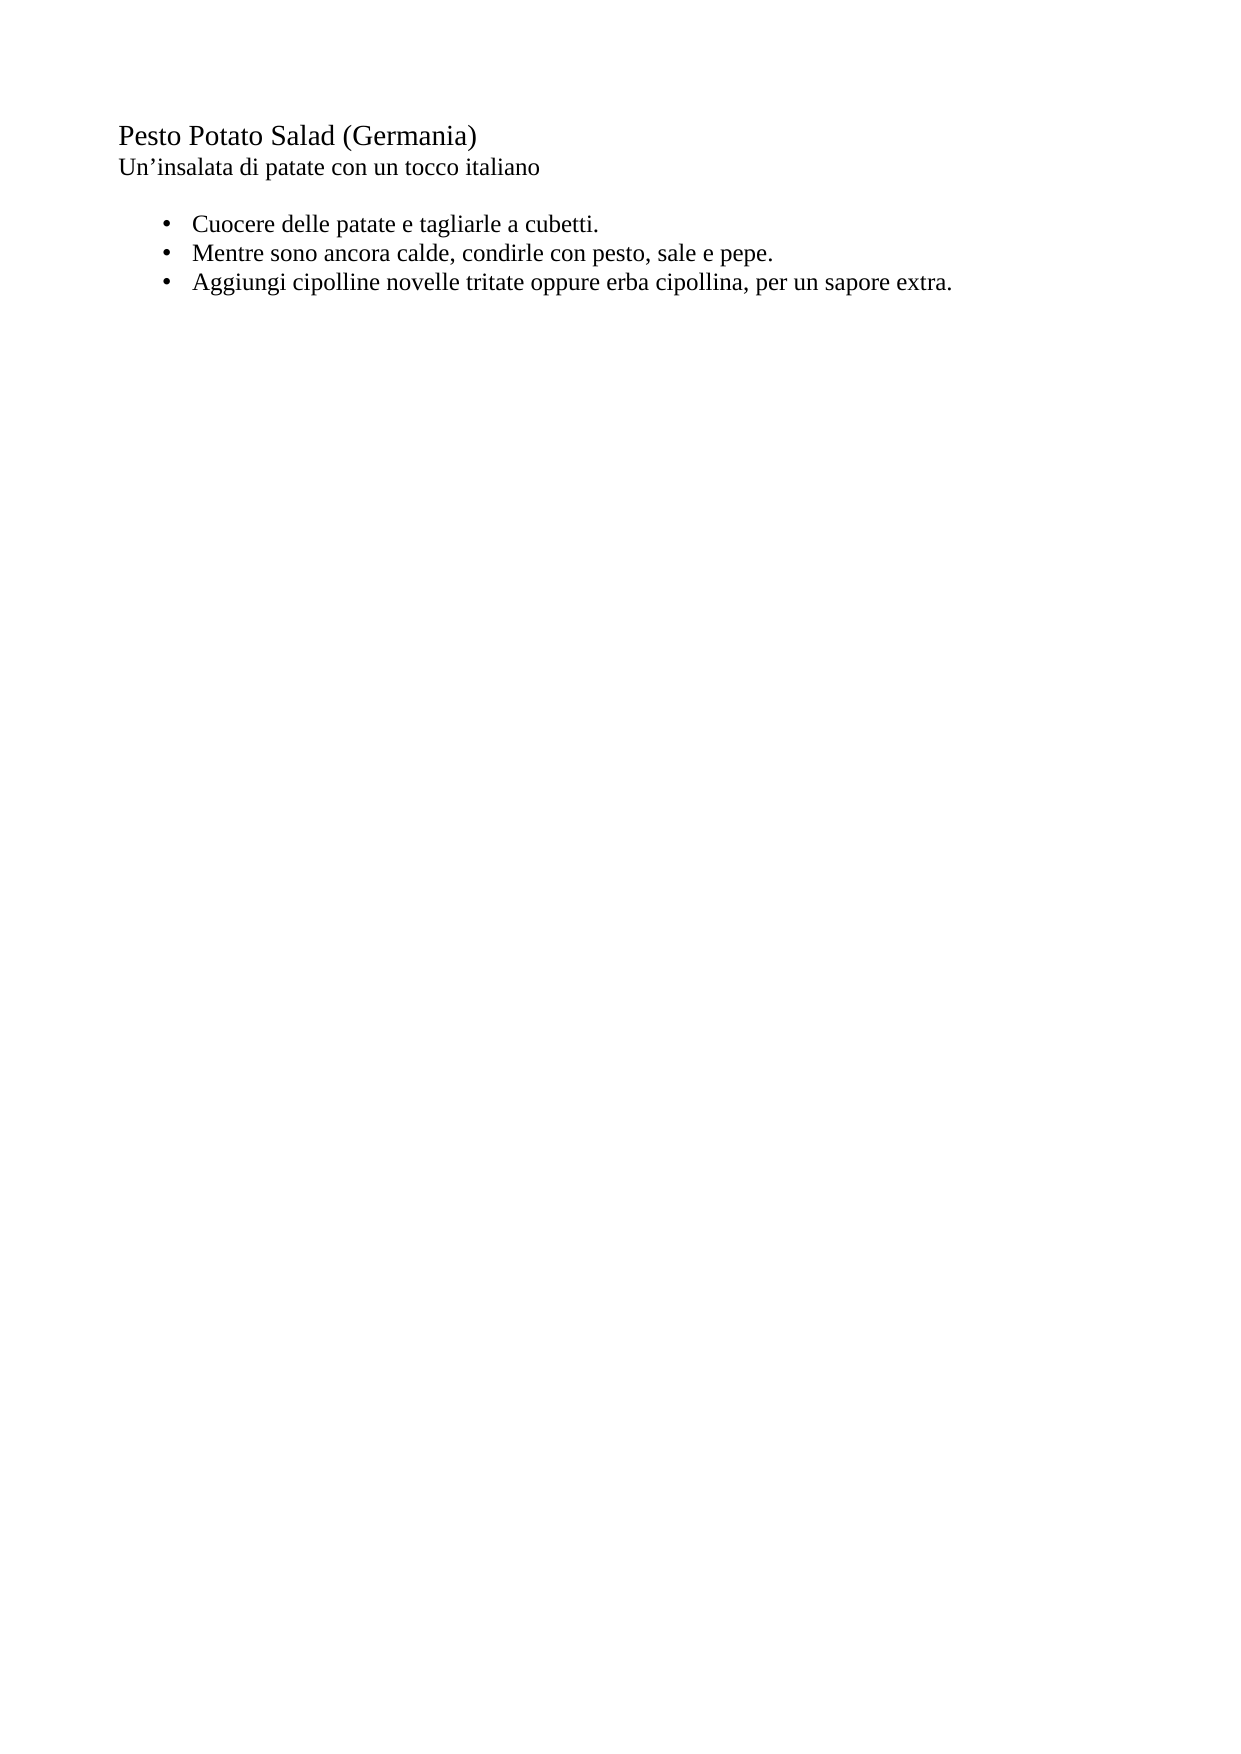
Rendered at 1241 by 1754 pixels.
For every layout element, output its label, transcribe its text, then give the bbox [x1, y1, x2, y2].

list Cuocere delle patate e tagliarle a cubetti. [162, 209, 1122, 238]
subtitle Pesto Potato Salad (Germania) [118, 118, 1122, 152]
list Aggiungi cipolline novelle tritate oppure erba cipollina, per un sapore extra. [162, 267, 1122, 295]
list Mentre sono ancora calde, condirle con pesto, sale e pepe. [162, 238, 1122, 267]
text Un’insalata di patate con un tocco italiano [118, 152, 1122, 180]
